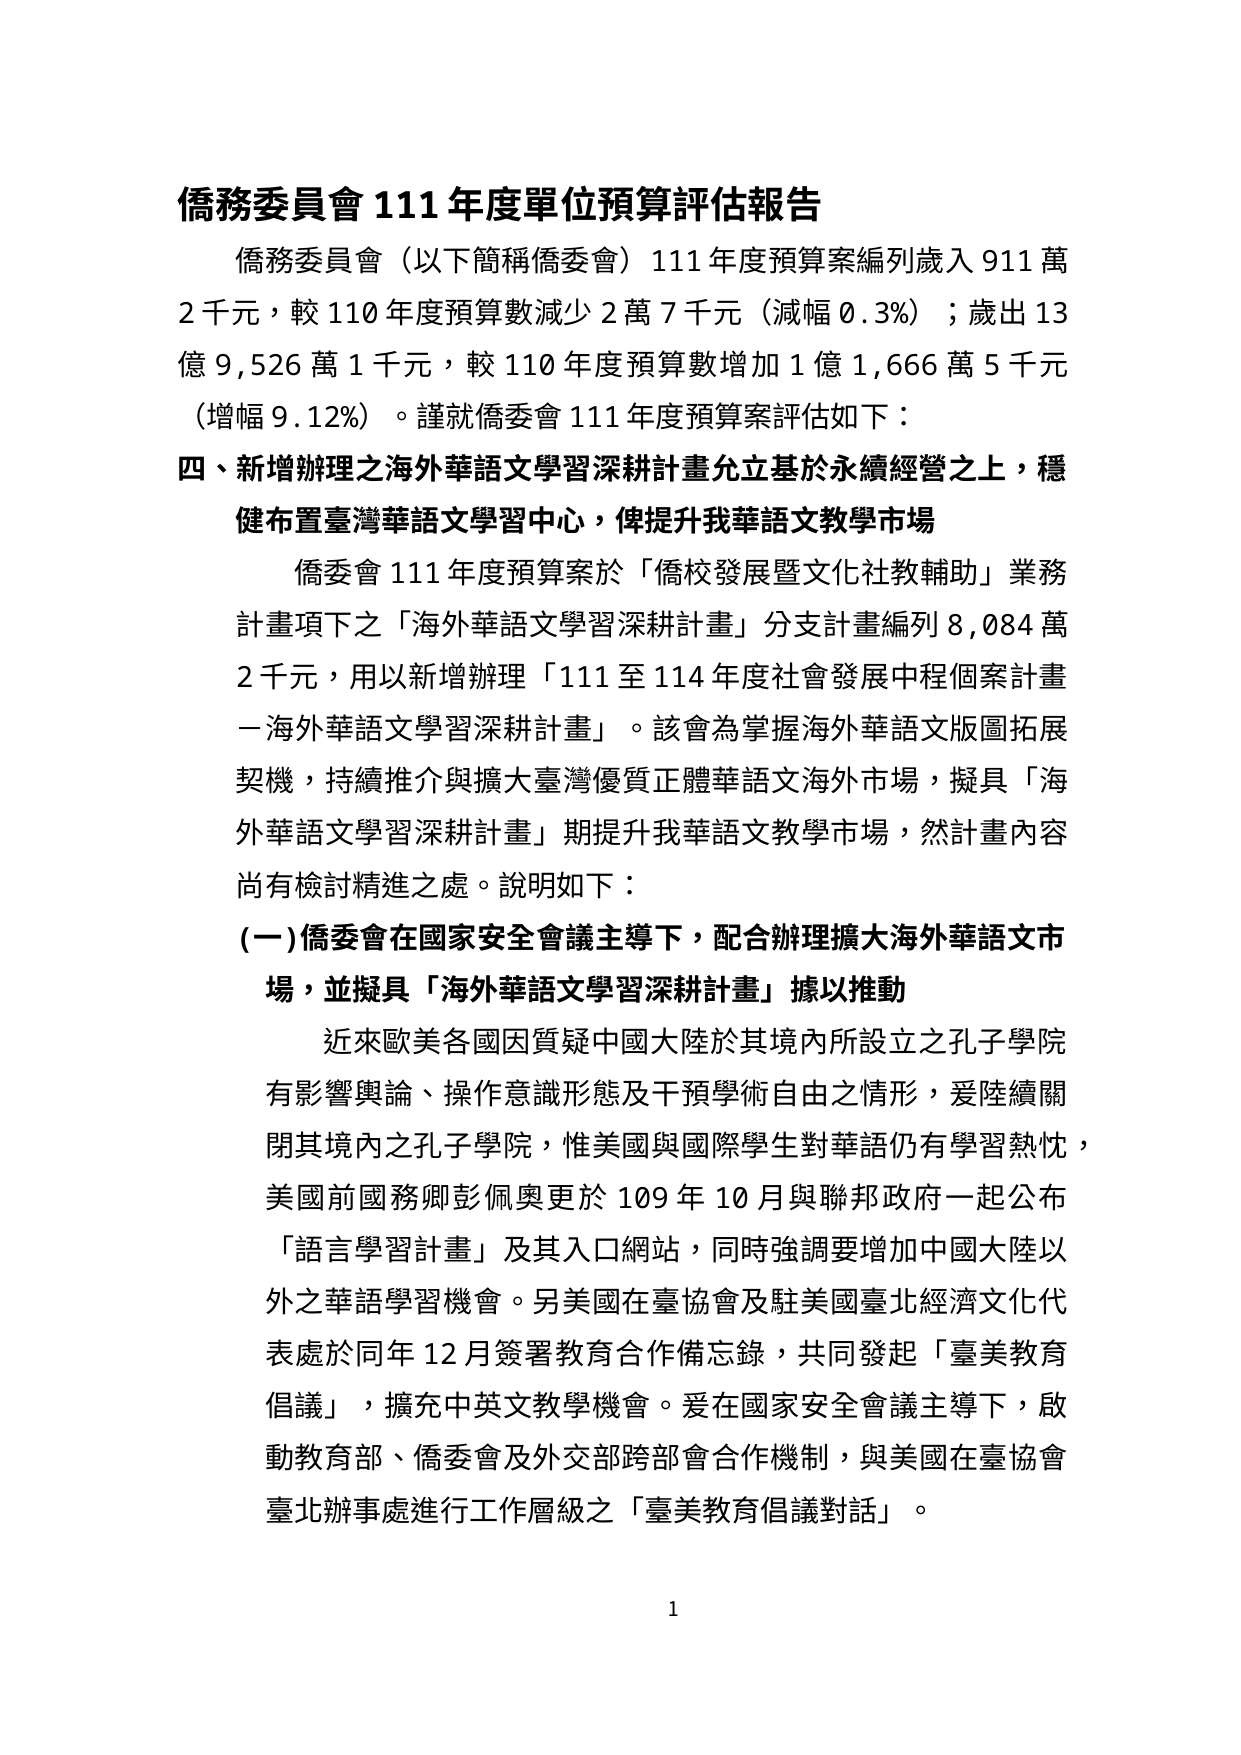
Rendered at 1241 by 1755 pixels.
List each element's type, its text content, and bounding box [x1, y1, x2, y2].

text 近來歐美各國因質疑中國大陸於其境內所設立之孔子學院有影響輿論、操作意識形態及干預學術自由之情形，爰陸續關閉其境內之孔子學院，惟美國與國際學生對華語仍有學習熱忱，美國前國務卿彭佩奧更於109年10月與聯邦政府一起公布「語言學習計畫」及其入口網站，同時強調要增加中國大陸以外之華語學習機會。另美國在臺協會及駐美國臺北經濟文化代表處於同年12月簽署教育合作備忘錄，共同發起「臺美教育倡議」，擴充中英文教學機會。爰在國家安全會議主導下，啟動教育部、僑委會及外交部跨部會合作機制，與美國在臺協會臺北辦事處進行工作層級之「臺美教育倡議對話」。 [265, 1011, 1069, 1531]
text 四、新增辦理之海外華語文學習深耕計畫允立基於永續經營之上，穩健布置臺灣華語文學習中心，俾提升我華語文教學市場 [177, 438, 1069, 542]
text 僑委會111年度預算案於「僑校發展暨文化社教輔助」業務計畫項下之「海外華語文學習深耕計畫」分支計畫編列8,084萬2千元，用以新增辦理「111至114年度社會發展中程個案計畫－海外華語文學習深耕計畫」。該會為掌握海外華語文版圖拓展契機，持續推介與擴大臺灣優質正體華語文海外市場，擬具「海外華語文學習深耕計畫」期提升我華語文教學市場，然計畫內容尚有檢討精進之處。說明如下： [236, 542, 1069, 906]
text (一)僑委會在國家安全會議主導下，配合辦理擴大海外華語文市場，並擬具「海外華語文學習深耕計畫」據以推動 [236, 906, 1069, 1011]
text 僑務委員會（以下簡稱僑委會）111年度預算案編列歲入911萬2千元，較110年度預算數減少2萬7千元（減幅0.3%）；歲出13億9,526萬1千元，較110年度預算數增加1億1,666萬5千元（增幅9.12%）。謹就僑委會111年度預算案評估如下： [177, 229, 1069, 438]
text 僑務委員會111年度單位預算評估報告 [177, 177, 1069, 229]
